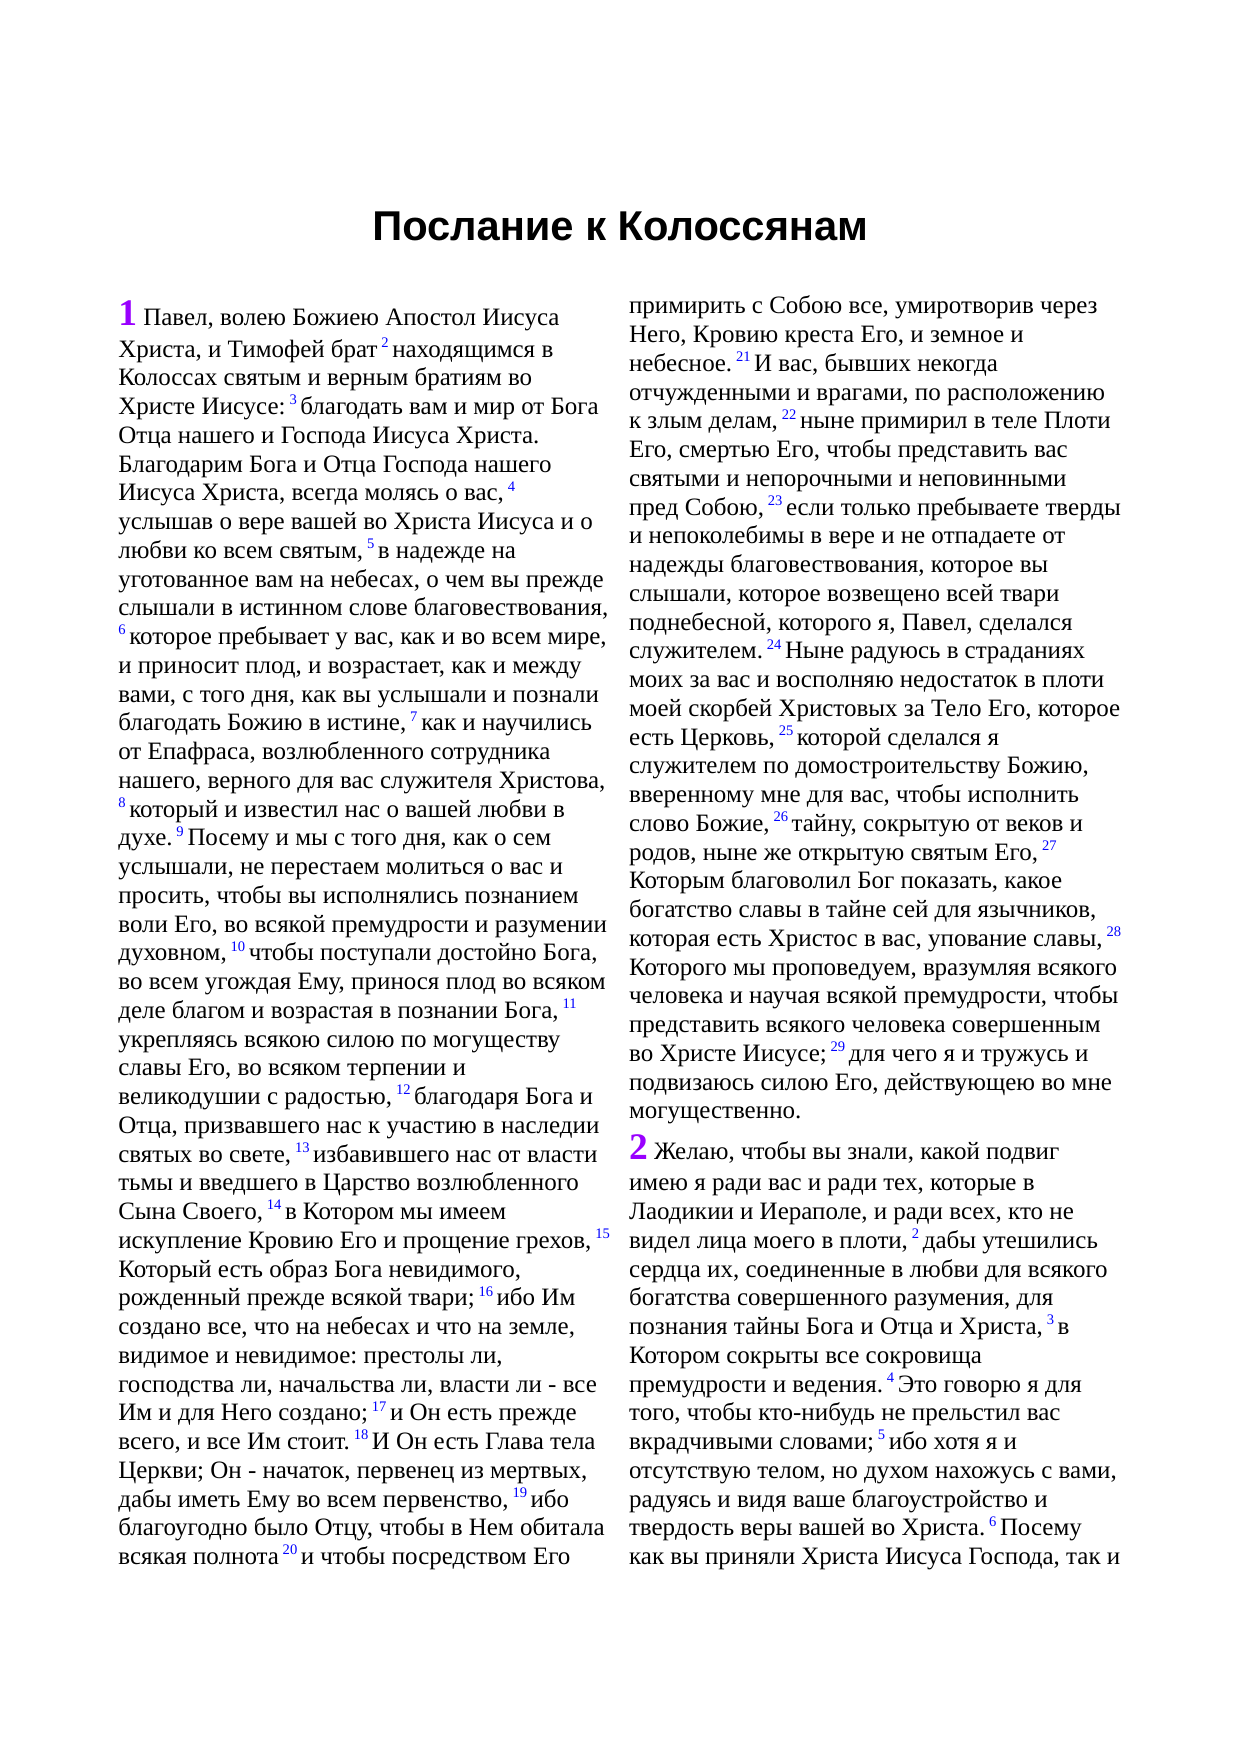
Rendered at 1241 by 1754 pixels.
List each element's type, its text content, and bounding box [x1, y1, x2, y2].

text 2 Желаю, чтобы вы знали, какой подвиг имею я ради вас и ради тех, которые в Лаодикии и Иераполе, и ради всех, кто не видел лица моего в плоти, 2 дабы утешились сердца их, соединенные в любви для всякого богатства совершенного разумения, для познания тайны Бога и Отца и Христа, 3 в Котором сокрыты все сокровища премудрости и ведения. 4 Это говорю я для того, чтобы кто-нибудь не прельстил вас вкрадчивыми словами; 5 ибо хотя я и отсутствую телом, но духом нахожусь с вами, радуясь и видя ваше благоустройство и твердость веры вашей во Христа. 6 Посему как вы приняли Христа Иисуса Господа, так и [629, 1124, 1122, 1570]
text 1 Павел, волею Божиею Апостол Иисуса Христа, и Тимофей брат 2 находящимся в Колоссах святым и верным братиям во Христе Иисусе: 3 благодать вам и мир от Бога Отца нашего и Господа Иисуса Христа. Благодарим Бога и Отца Господа нашего Иисуса Христа, всегда молясь о вас, 4 услышав о вере вашей во Христа Иисуса и о любви ко всем святым, 5 в надежде на уготованное вам на небесах, о чем вы прежде слышали в истинном слове благовествования, 6 которое пребывает у вас, как и во всем мире, и приносит плод, и возрастает, как и между вами, с того дня, как вы услышали и познали благодать Божию в истине, 7 как и научились от Епафраса, возлюбленного сотрудника нашего, верного для вас служителя Христова, 8 который и известил нас о вашей любви в духе. 9 Посему и мы с того дня, как о сем услышали, не перестаем молиться о вас и просить, чтобы вы исполнялись познанием воли Его, во всякой премудрости и разумении духовном, 10 чтобы поступали достойно Бога, во всем угождая Ему, принося плод во всяком деле благом и возрастая в познании Бога, 11 укрепляясь всякою силою по могуществу славы Его, во всяком терпении и великодушии с радостью, 12 благодаря Бога и Отца, призвавшего нас к участию в наследии святых во свете, 13 избавившего нас от власти тьмы и введшего в Царство возлюбленного Сына Своего, 14 в Котором мы имеем искупление Кровию Его и прощение грехов, 15 Который есть образ Бога невидимого, рожденный прежде всякой твари; 16 ибо Им создано все, что на небесах и что на земле, видимое и невидимое: престолы ли, господства ли, начальства ли, власти ли - все Им и для Него создано; 17 и Он есть прежде всего, и все Им стоит. 18 И Он есть Глава тела Церкви; Он - начаток, первенец из мертвых, дабы иметь Ему во всем первенство, 19 ибо благоугодно было Отцу, чтобы в Нем обитала всякая полнота 20 и чтобы посредством Его [118, 291, 611, 1570]
text примирить с Собою все, умиротворив через Него, Кровию креста Его, и земное и небесное. 21 И вас, бывших некогда отчужденными и врагами, по расположению к злым делам, 22 ныне примирил в теле Плоти Его, смертью Его, чтобы представить вас святыми и непорочными и неповинными пред Собою, 23 если только пребываете тверды и непоколебимы в вере и не отпадаете от надежды благовествования, которое вы слышали, которое возвещено всей твари поднебесной, которого я, Павел, сделался служителем. 24 Ныне радуюсь в страданиях моих за вас и восполняю недостаток в плоти моей скорбей Христовых за Тело Его, которое есть Церковь, 25 которой сделался я служителем по домостроительству Божию, вверенному мне для вас, чтобы исполнить слово Божие, 26 тайну, сокрытую от веков и родов, ныне же открытую святым Его, 27 Которым благоволил Бог показать, какое богатство славы в тайне сей для язычников, которая есть Христос в вас, упование славы, 28 Которого мы проповедуем, вразумляя всякого человека и научая всякой премудрости, чтобы представить всякого человека совершенным во Христе Иисусе; 29 для чего я и тружусь и подвизаюсь силою Его, действующею во мне могущественно. [629, 291, 1122, 1124]
title Послание к Колоссянам [118, 201, 1122, 249]
